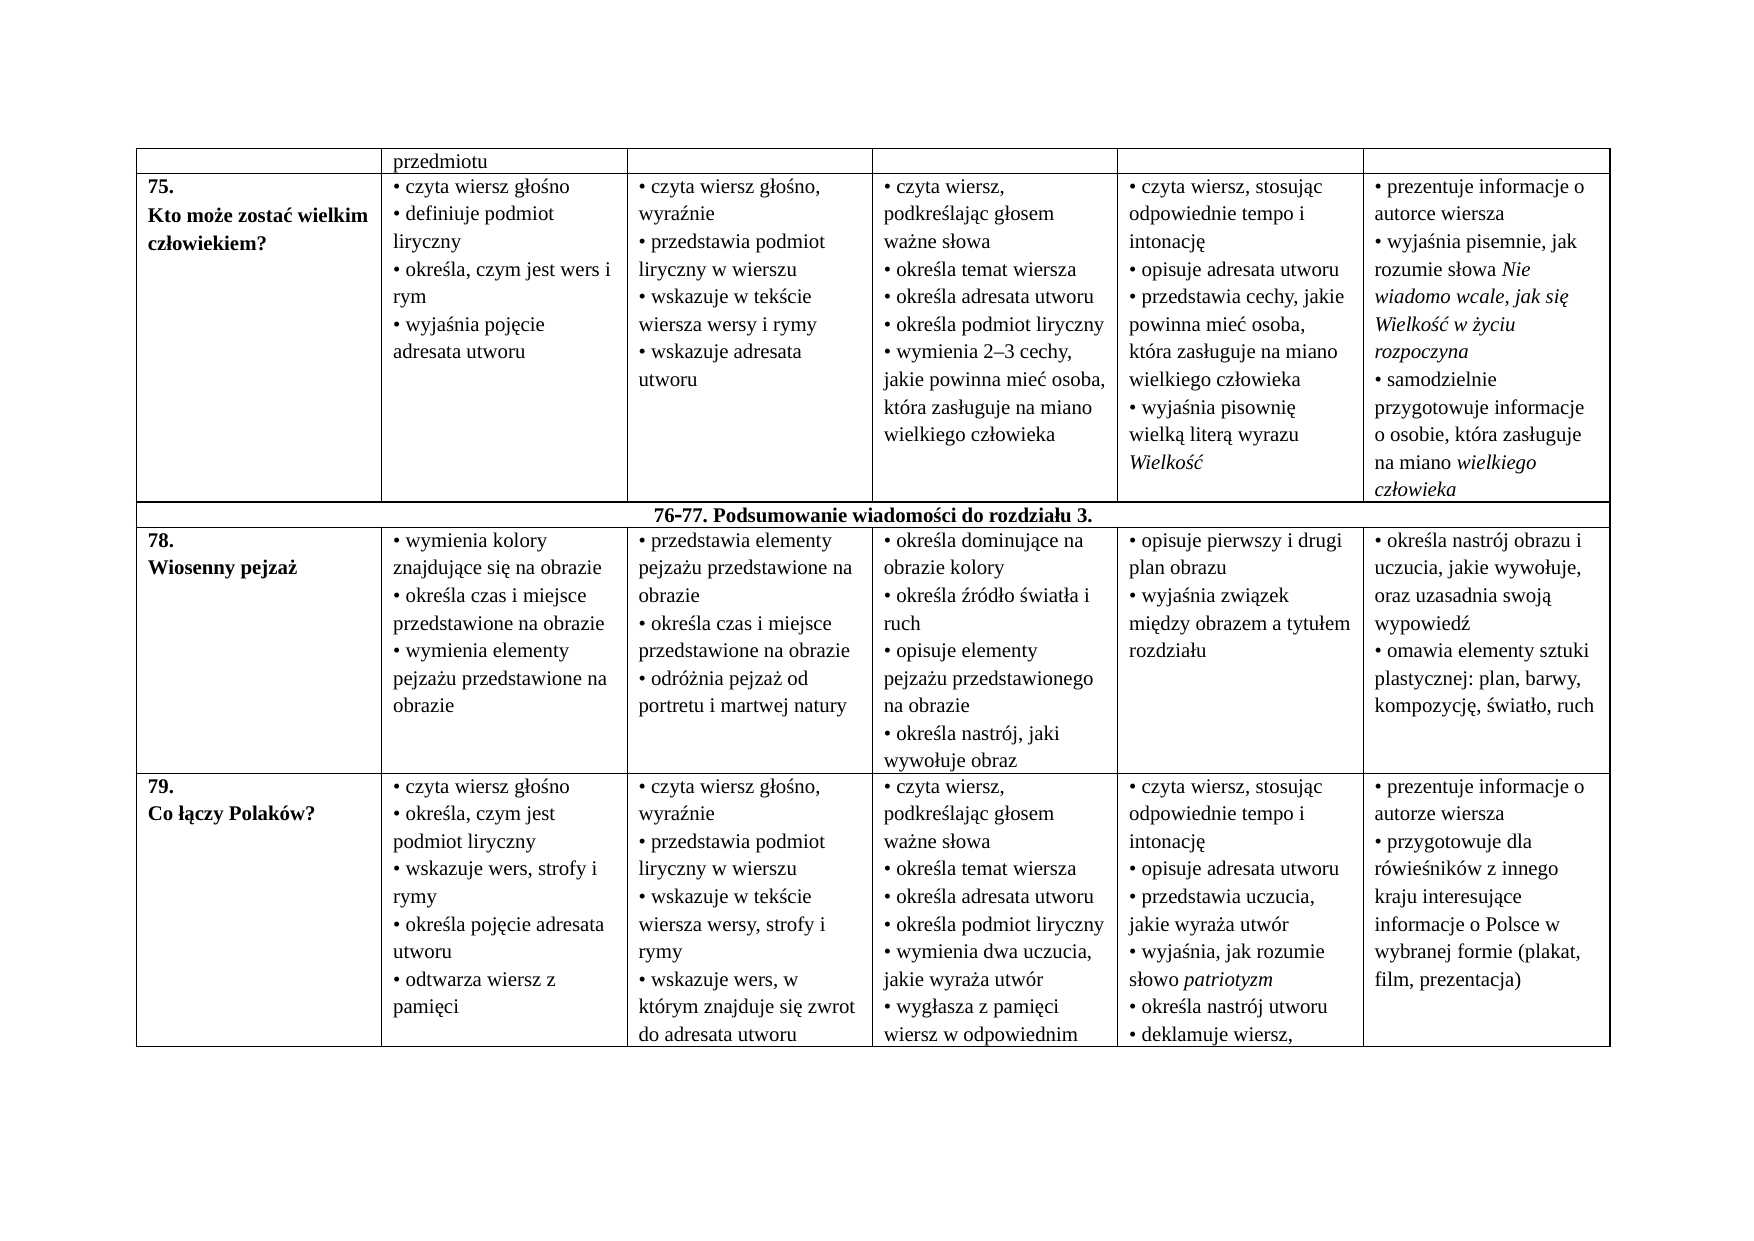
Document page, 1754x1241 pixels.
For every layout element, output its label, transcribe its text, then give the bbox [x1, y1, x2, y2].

table_cell • czyta wiersz głośno • definiuje podmiot liryczny • określa, czym jest wers i rym • wyjaśnia pojęcie adresata utworu [382, 174, 627, 501]
table_cell • określa dominujące na obrazie kolory • określa źródło światła i ruch • opisuje elementy pejzażu przedstawionego na obrazie • określa nastrój, jaki wywołuje obraz [873, 528, 1117, 772]
table_cell • czyta wiersz, stosując odpowiednie tempo i intonację • opisuje adresata utworu • przedstawia uczucia, jakie wyraża utwór • wyjaśnia, jak rozumie słowo patriotyzm • określa nastrój utworu • deklamuje wiersz, [1118, 774, 1363, 1046]
table_cell 75. Kto może zostać wielkim człowiekiem? [137, 174, 381, 501]
table_cell [1364, 149, 1609, 173]
table_cell • opisuje pierwszy i drugi plan obrazu • wyjaśnia związek między obrazem a tytułem rozdziału [1118, 528, 1363, 772]
table_cell 7677. Podsumowanie wiadomości do rozdziału 3. [137, 503, 1609, 527]
table_cell • czyta wiersz głośno • określa, czym jest podmiot liryczny • wskazuje wers, strofy i rymy • określa pojęcie adresata utworu • odtwarza wiersz z pamięci [382, 774, 627, 1046]
table_cell • czyta wiersz głośno, wyraźnie • przedstawia podmiot liryczny w wierszu • wskazuje w tekście wiersza wersy i rymy • wskazuje adresata utworu [628, 174, 872, 501]
table_cell 79. Co łączy Polaków? [137, 774, 381, 1046]
table_cell • prezentuje informacje o autorze wiersza • przygotowuje dla rówieśników z innego kraju interesujące informacje o Polsce w wybranej formie (plakat, film, prezentacja) [1364, 774, 1609, 1046]
table_cell przedmiotu [382, 149, 627, 173]
table_cell • czyta wiersz głośno, wyraźnie • przedstawia podmiot liryczny w wierszu • wskazuje w tekście wiersza wersy, strofy i rymy • wskazuje wers, w którym znajduje się zwrot do adresata utworu [628, 774, 872, 1046]
table_cell [873, 149, 1117, 173]
table_cell • czyta wiersz, podkreślając głosem ważne słowa • określa temat wiersza • określa adresata utworu • określa podmiot liryczny • wymienia 2–3 cechy, jakie powinna mieć osoba, która zasługuje na miano wielkiego człowieka [873, 174, 1117, 501]
table_cell • przedstawia elementy pejzażu przedstawione na obrazie • określa czas i miejsce przedstawione na obrazie • odróżnia pejzaż od portretu i martwej natury [628, 528, 872, 772]
table_cell 78. Wiosenny pejzaż [137, 528, 381, 772]
table_cell • czyta wiersz, stosując odpowiednie tempo i intonację • opisuje adresata utworu • przedstawia cechy, jakie powinna mieć osoba, która zasługuje na miano wielkiego człowieka • wyjaśnia pisownię wielką literą wyrazu Wielkość [1118, 174, 1363, 501]
table_cell [1118, 149, 1363, 173]
table_cell • czyta wiersz, podkreślając głosem ważne słowa • określa temat wiersza • określa adresata utworu • określa podmiot liryczny • wymienia dwa uczucia, jakie wyraża utwór • wygłasza z pamięci wiersz w odpowiednim [873, 774, 1117, 1046]
table_cell • wymienia kolory znajdujące się na obrazie • określa czas i miejsce przedstawione na obrazie • wymienia elementy pejzażu przedstawione na obrazie [382, 528, 627, 772]
table_cell [137, 149, 381, 173]
table_cell • określa nastrój obrazu i uczucia, jakie wywołuje, oraz uzasadnia swoją wypowiedź • omawia elementy sztuki plastycznej: plan, barwy, kompozycję, światło, ruch [1364, 528, 1609, 772]
table_cell • prezentuje informacje o autorce wiersza • wyjaśnia pisemnie, jak rozumie słowa Nie wiadomo wcale, jak się Wielkość w życiu rozpoczyna • samodzielnie przygotowuje informacje o osobie, która zasługuje na miano wielkiego człowieka [1364, 174, 1609, 501]
table_cell [628, 149, 872, 173]
